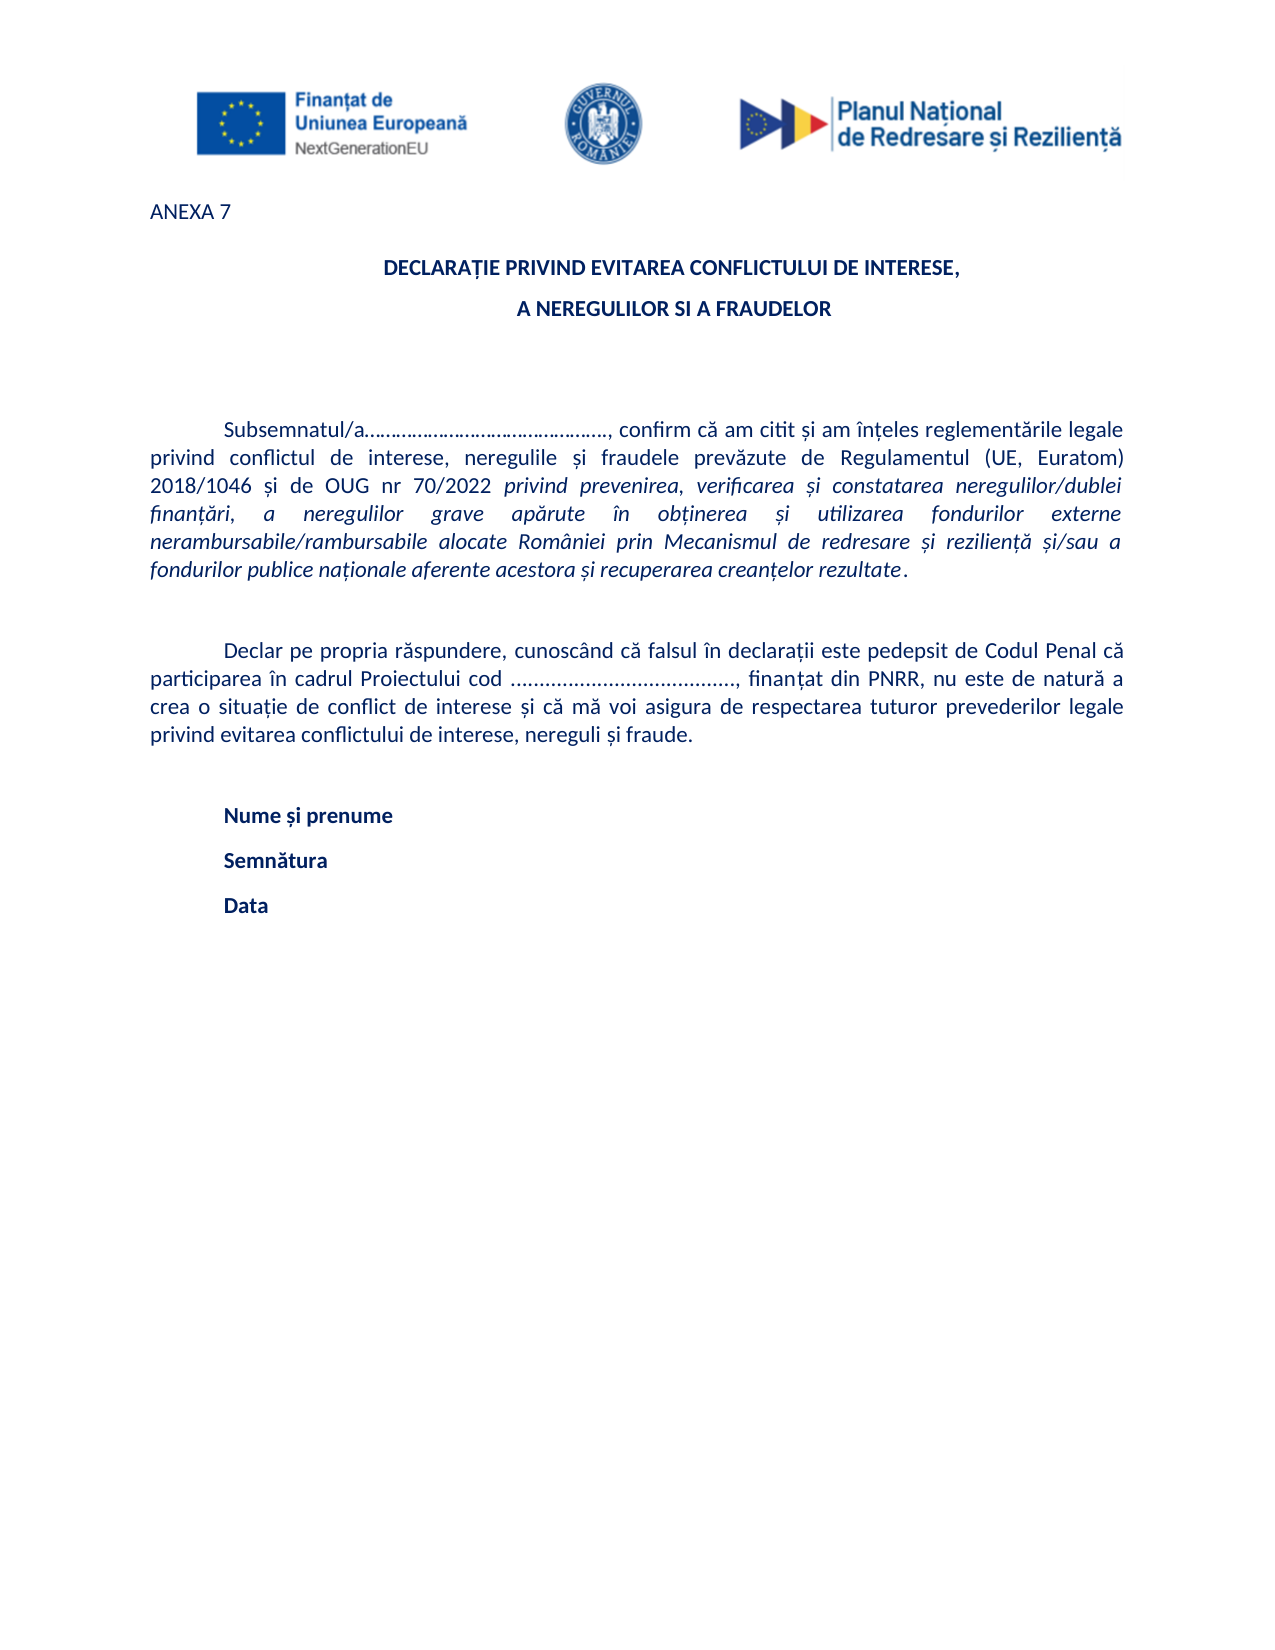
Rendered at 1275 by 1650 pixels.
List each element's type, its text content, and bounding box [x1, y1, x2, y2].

text Data [150, 891, 1125, 919]
text Semnătura [150, 846, 1125, 874]
text Declar pe propria răspundere, cunoscând că falsul în declaraţii este pedepsit de Codul Penal că participarea în cadrul Proiectului cod ......................................., finanțat din PNRR, nu este de natură a crea o situație de conflict de interese și că mă voi asigura de respectarea tuturor prevederilor legale privind evitarea conflictului de interese, nereguli și fraude. [150, 636, 1125, 748]
text ANEXA 7 [150, 197, 1125, 225]
text A NEREGULILOR SI A FRAUDELOR [150, 294, 1125, 322]
text DECLARAŢIE PRIVIND EVITAREA CONFLICTULUI DE INTERESE, [150, 253, 1125, 281]
text Nume și prenume [150, 802, 1125, 829]
text Subsemnatul/a………………………………………., confirm că am citit şi am înţeles reglementările legale privind conflictul de interese, neregulile și fraudele prevăzute de Regulamentul (UE, Euratom) 2018/1046 și de OUG nr 70/2022 privind prevenirea, verificarea și constatarea neregulilor/dublei finanțări, a neregulilor grave apărute în obținerea și utilizarea fondurilor externe nerambursabile/rambursabile alocate României prin Mecanismul de redresare și reziliență și/sau a fondurilor publice naționale aferente acestora și recuperarea creanțelor rezultate. [150, 415, 1125, 583]
